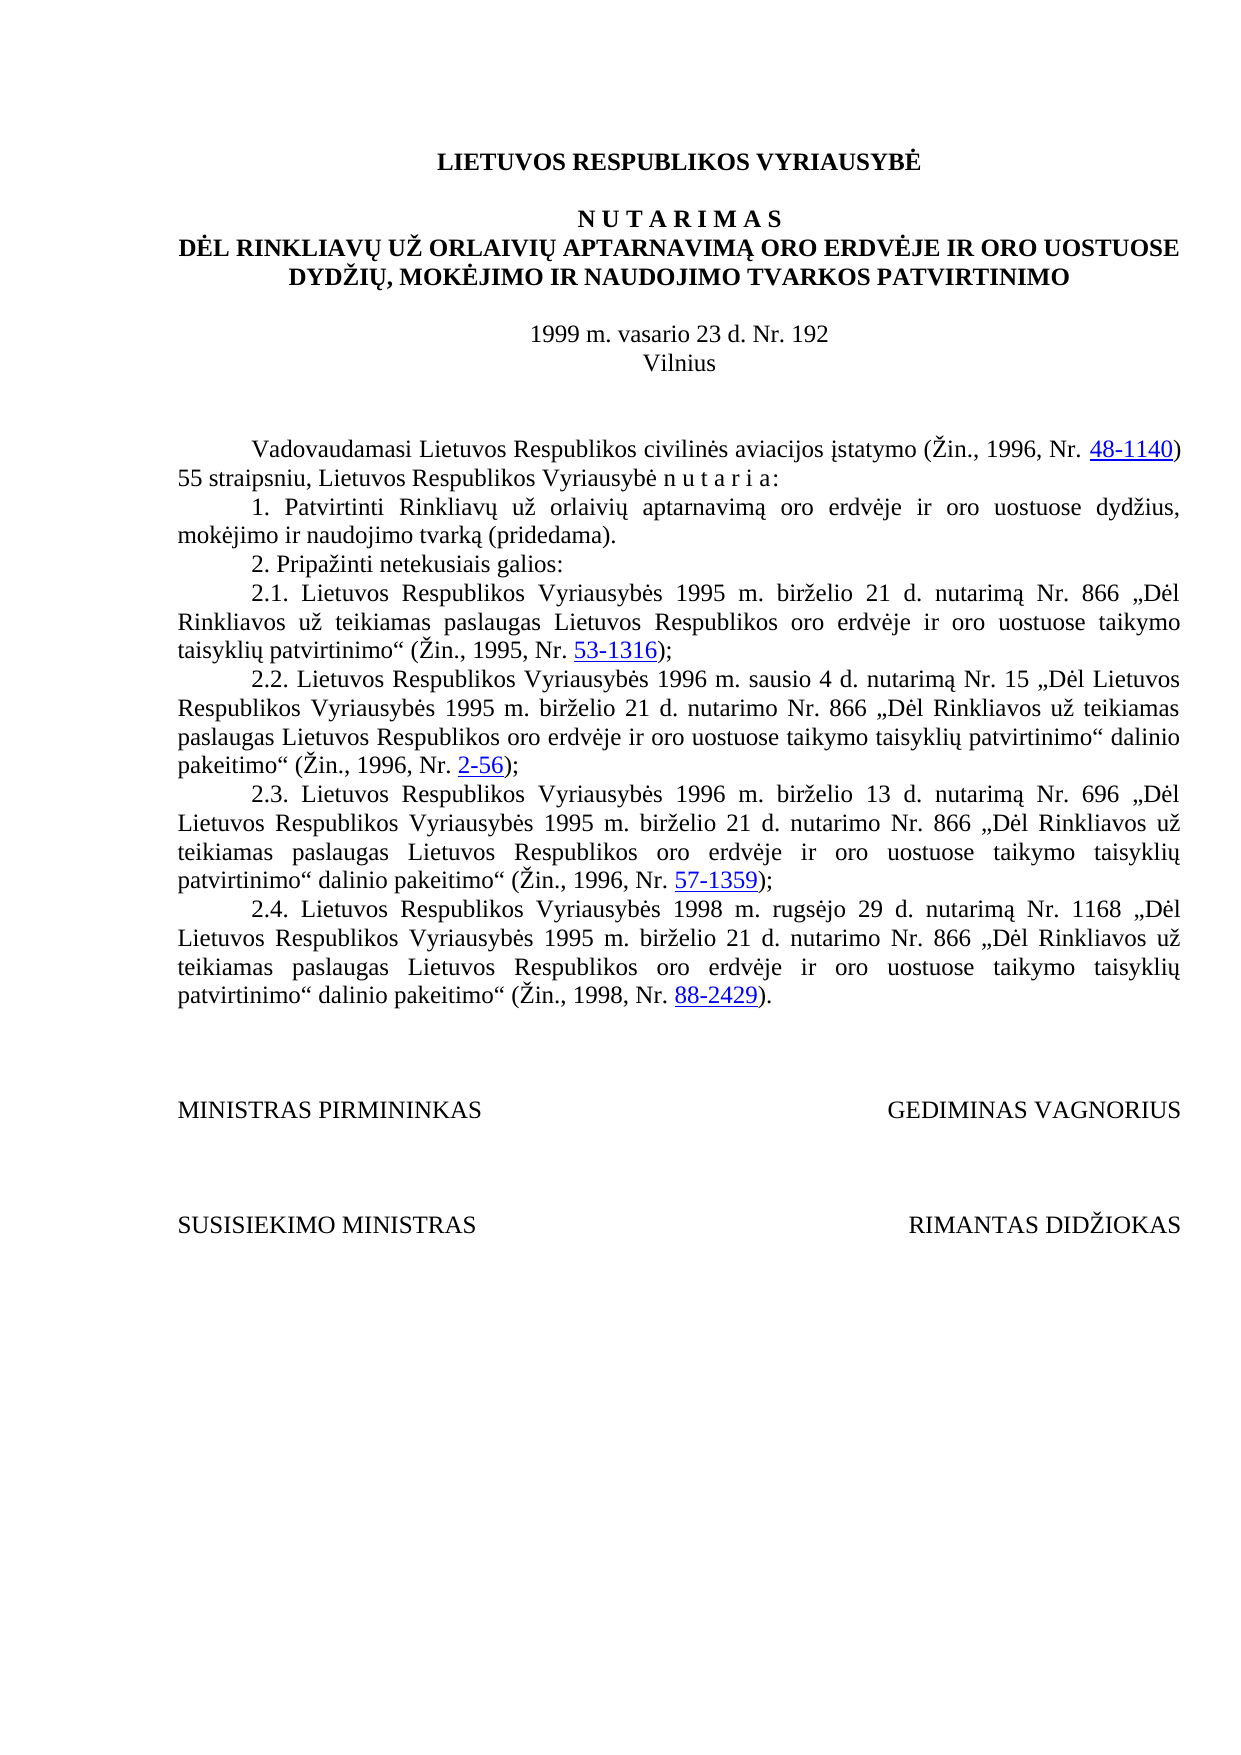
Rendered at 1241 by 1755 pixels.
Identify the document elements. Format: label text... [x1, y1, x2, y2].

text LIETUVOS RESPUBLIKOS VYRIAUSYBĖ [177, 147, 1181, 176]
text Vilnius [177, 348, 1181, 377]
text Ministras Pirmininkas Gediminas Vagnorius [177, 1096, 1181, 1124]
text 2.4. Lietuvos Respublikos Vyriausybės 1998 m. rugsėjo 29 d. nutarimą Nr. 1168 „Dėl Lietuvos Respublikos Vyriausybės 1995 m. birželio 21 d. nutarimo Nr. 866 „Dėl Rinkliavos už teikiamas paslaugas Lietuvos Respublikos oro erdvėje ir oro uostuose taikymo taisyklių patvirtinimo“ dalinio pakeitimo“ (Žin., 1998, Nr. 88-2429). [177, 894, 1181, 1009]
text 1. Patvirtinti Rinkliavų už orlaivių aptarnavimą oro erdvėje ir oro uostuose dydžius, mokėjimo ir naudojimo tvarką (pridedama). [177, 492, 1181, 549]
text 2.2. Lietuvos Respublikos Vyriausybės 1996 m. sausio 4 d. nutarimą Nr. 15 „Dėl Lietuvos Respublikos Vyriausybės 1995 m. birželio 21 d. nutarimo Nr. 866 „Dėl Rinkliavos už teikiamas paslaugas Lietuvos Respublikos oro erdvėje ir oro uostuose taikymo taisyklių patvirtinimo“ dalinio pakeitimo“ (Žin., 1996, Nr. 2-56); [177, 664, 1181, 779]
text DĖL RINKLIAVŲ UŽ ORLAIVIŲ APTARNAVIMĄ ORO ERDVĖJE IR ORO UOSTUOSE DYDŽIŲ, MOKĖJIMO IR NAUDOJIMO TVARKOS PATVIRTINIMO [177, 233, 1181, 291]
text 1999 m. vasario 23 d. Nr. 192 [177, 319, 1181, 348]
text 2.3. Lietuvos Respublikos Vyriausybės 1996 m. birželio 13 d. nutarimą Nr. 696 „Dėl Lietuvos Respublikos Vyriausybės 1995 m. birželio 21 d. nutarimo Nr. 866 „Dėl Rinkliavos už teikiamas paslaugas Lietuvos Respublikos oro erdvėje ir oro uostuose taikymo taisyklių patvirtinimo“ dalinio pakeitimo“ (Žin., 1996, Nr. 57-1359); [177, 779, 1181, 894]
text 2.1. Lietuvos Respublikos Vyriausybės 1995 m. birželio 21 d. nutarimą Nr. 866 „Dėl Rinkliavos už teikiamas paslaugas Lietuvos Respublikos oro erdvėje ir oro uostuose taikymo taisyklių patvirtinimo“ (Žin., 1995, Nr. 53-1316); [177, 578, 1181, 664]
text N U T A R I M A S [177, 204, 1181, 233]
text Vadovaudamasi Lietuvos Respublikos civilinės aviacijos įstatymo (Žin., 1996, Nr. 48-1140) 55 straipsniu, Lietuvos Respublikos Vyriausybė nutaria: [177, 434, 1181, 492]
text Susisiekimo ministras Rimantas Didžiokas [177, 1211, 1181, 1239]
text 2. Pripažinti netekusiais galios: [177, 549, 1181, 578]
